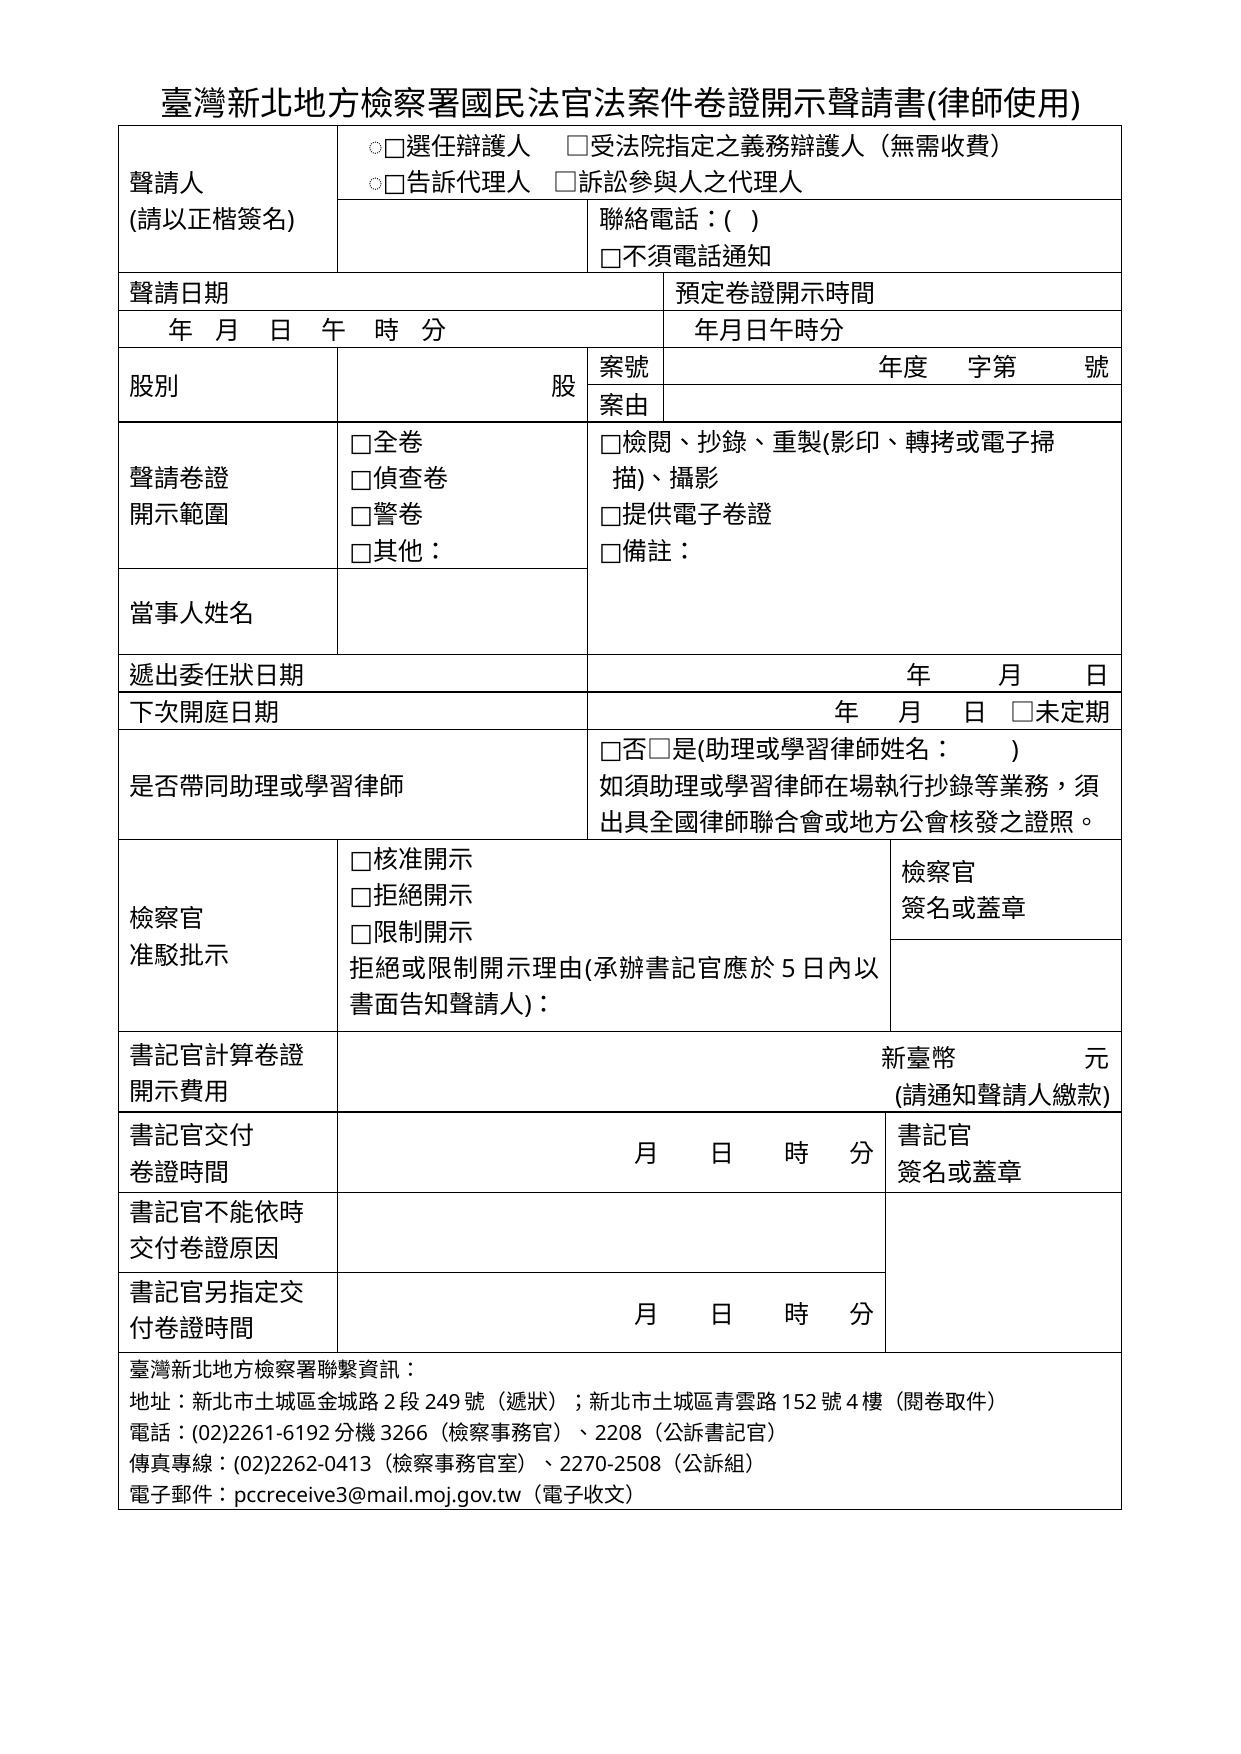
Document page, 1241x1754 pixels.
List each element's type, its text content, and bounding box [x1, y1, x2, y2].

table_cell 書記官 簽名或蓋章 [886, 1113, 1121, 1192]
table_header 聲請人 (請以正楷簽名) [119, 126, 337, 272]
table_cell 新臺幣 元 (請通知聲請人繳款) [338, 1032, 1121, 1111]
table_cell 月 日 時 分 [338, 1273, 885, 1352]
table_cell 是否帶同助理或學習律師 [119, 730, 587, 838]
table_header 󠆇□選任辯護人 □受法院指定之義務辯護人（無需收費） 󠆇□告訴代理人󠆇 󠆇󠆇□訴訟參與人之代理人 [338, 126, 1121, 199]
table_cell 檢察官 簽名或蓋章 [891, 840, 1121, 938]
table_cell 聲請日期 [119, 273, 663, 309]
table_cell 書記官不能依時交付卷證原因 [119, 1193, 337, 1272]
table_cell 股 [338, 348, 587, 421]
table_cell [338, 569, 587, 654]
table_cell 年月日午時分 [664, 311, 1121, 347]
table_cell 預定卷證開示時間 [664, 273, 1121, 309]
table_cell [891, 940, 1121, 1031]
table_cell [338, 200, 587, 272]
table_cell 股別 [119, 348, 337, 421]
table_cell 書記官另指定交付卷證時間 [119, 1273, 337, 1352]
table_cell 檢察官 准駁批示 [119, 840, 337, 1031]
table_cell [338, 1193, 885, 1272]
table_cell 案號 [588, 348, 663, 384]
table_cell 遞出委任狀日期 [119, 655, 587, 691]
table_cell □否󠆇□是(助理或學習律師姓名： ) 如須助理或學習律師在場執行抄錄等業務，須出具全國律師聯合會或地方公會核發之證照。 [588, 730, 1121, 838]
table_cell 年 月 日󠆇 󠆇□未定期 [588, 693, 1121, 729]
table_cell 年 月 日 [588, 655, 1121, 691]
table_cell 臺灣新北地方檢察署聯繫資訊： 地址：新北市土城區金城路2段249號（遞狀）；新北市土城區青雲路152號4樓（閱卷取件） 電話：(02)2261-6192分機3266（檢察事務官）、2208（公訴書記官） 傳真專線：(02)2262-0413（檢察事務官室）、2270-2508（公訴組） 電子郵件：pccreceive3@mail.moj.gov.tw（電子收文） [119, 1353, 1121, 1509]
table_cell 聯絡電話：( ) □不須電話通知 [588, 200, 1121, 272]
table_cell □全卷 □偵查卷 □警卷 □其他： [338, 423, 587, 567]
table_cell 年 月 日 午 時 分 [119, 311, 663, 347]
table_cell 書記官計算卷證開示費用 [119, 1032, 337, 1111]
table_cell [664, 385, 1121, 421]
table_cell □檢閱、抄錄、重製(影印、轉拷或電子掃 描)、攝影 □提供電子卷證 □備註： [588, 423, 1121, 654]
table_cell 書記官交付 卷證時間 [119, 1113, 337, 1192]
table_cell 月 日 時 分 [338, 1113, 885, 1192]
table_cell [886, 1193, 1121, 1352]
table_cell □核准開示 □拒絕開示 □限制開示 拒絕或限制開示理由(承辦書記官應於5日內以書面告知聲請人)： [338, 840, 890, 1031]
table_cell 聲請卷證 開示範圍 [119, 423, 337, 567]
text 臺灣新北地方檢察署國民法官法案件卷證開示聲請書(律師使用) [118, 77, 1122, 125]
table_cell 案由 [588, 385, 663, 421]
table_cell 下次開庭日期 [119, 693, 587, 729]
table_cell 當事人姓名 [119, 569, 337, 654]
table_cell 年度 字第 號 [664, 348, 1121, 384]
